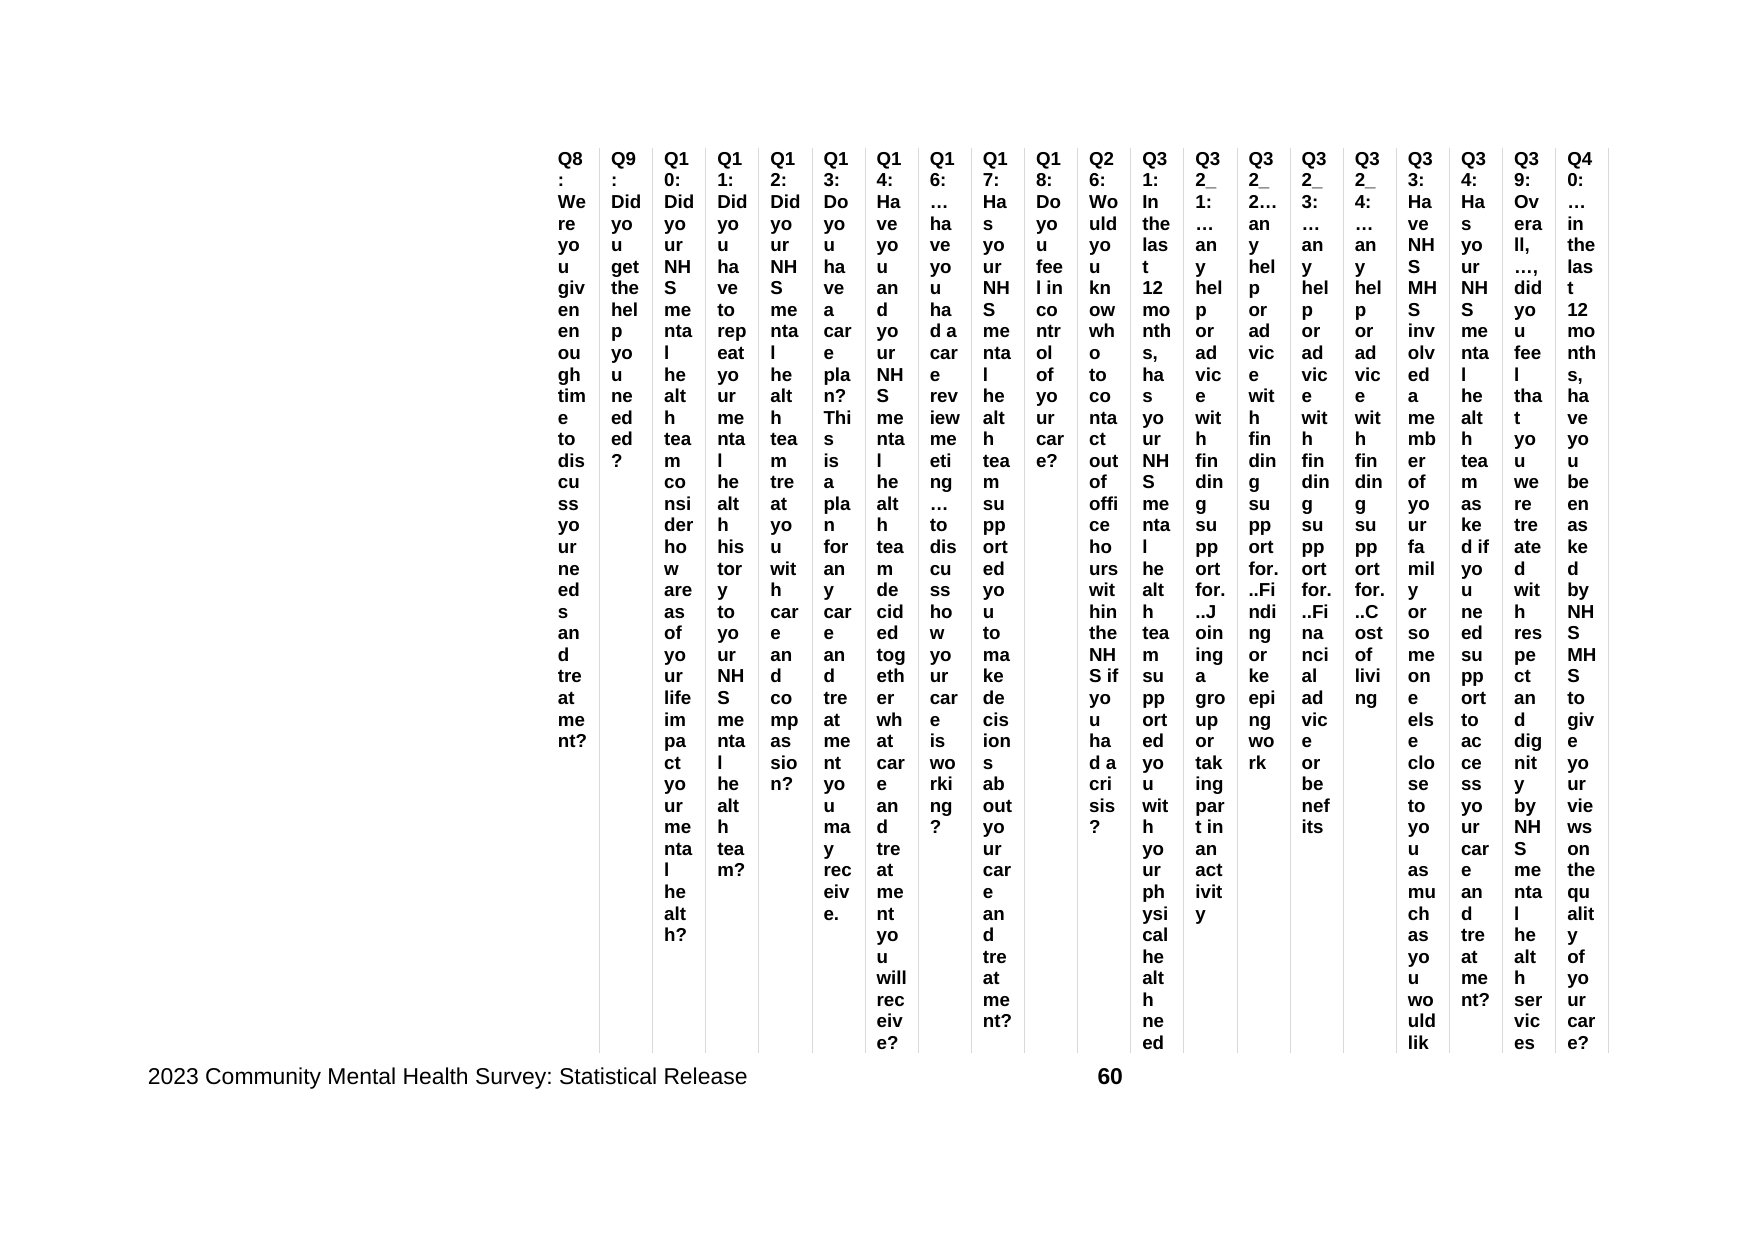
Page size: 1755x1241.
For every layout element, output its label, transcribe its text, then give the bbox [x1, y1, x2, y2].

table_header Q16: … have you had a care review meeting … to discuss how your care is working? [919, 148, 971, 1053]
table_header Q34: Has your NHS mental health team asked if you need support to access your care and treatment? [1450, 148, 1502, 1053]
table_header Q39: Overall, …, did you feel that you were treated with respect and dignity by NHS mental health services? [1503, 148, 1555, 1053]
table_header Q12: Did your NHS mental health team treat you with care and compassion? [759, 148, 812, 1053]
table_header Q13: Do you have a care plan? This is a plan for any care and treatment you may receive. [813, 148, 865, 1053]
table_header [118, 148, 546, 1053]
table_header Q11: Did you have to repeat your mental health history to your NHS mental health team? [706, 148, 758, 1053]
table_header Q26: Would you know who to contact out of office hours within the NHS if you had a crisis? [1078, 148, 1130, 1053]
table_header Q17: Has your NHS mental health team supported you to make decisions about your care and treatment? [972, 148, 1024, 1053]
table_header Q32_2… any help or advice with finding support for...Finding or keeping work [1238, 148, 1290, 1053]
table_header Q8: Were you given enough time to discuss your needs and treatment? [546, 148, 599, 1053]
table_header Q32_3: …any help or advice with finding support for...Financial advice or benefits [1291, 148, 1343, 1053]
table_header Q10: Did your NHS mental health team consider how areas of your life impact your mental health? [653, 148, 705, 1053]
table_header Q9: Did you get the help you needed? [600, 148, 652, 1053]
table_header Q32_4: … any help or advice with finding support for...Cost of living [1344, 148, 1396, 1053]
table_header Q32_1: … any help or advice with finding support for...Joining a group or taking part in an activity [1184, 148, 1237, 1053]
table_header Q33: Have NHS MHS involved a member of your family or someone else close to you as much as you would like? [1397, 148, 1449, 1053]
table_header Q18: Do you feel in control of your care? [1025, 148, 1077, 1053]
table_header Q31: In the last 12 months, has your NHS mental health team supported you with your physical health needs? [1131, 148, 1183, 1053]
table_header Q40: … in the last 12 months, have you been asked by NHS MHS to give your views on the quality of your care? [1556, 148, 1608, 1053]
table_header Q14: Have you and your NHS mental health team decided together what care and treatment you will receive? [866, 148, 918, 1053]
